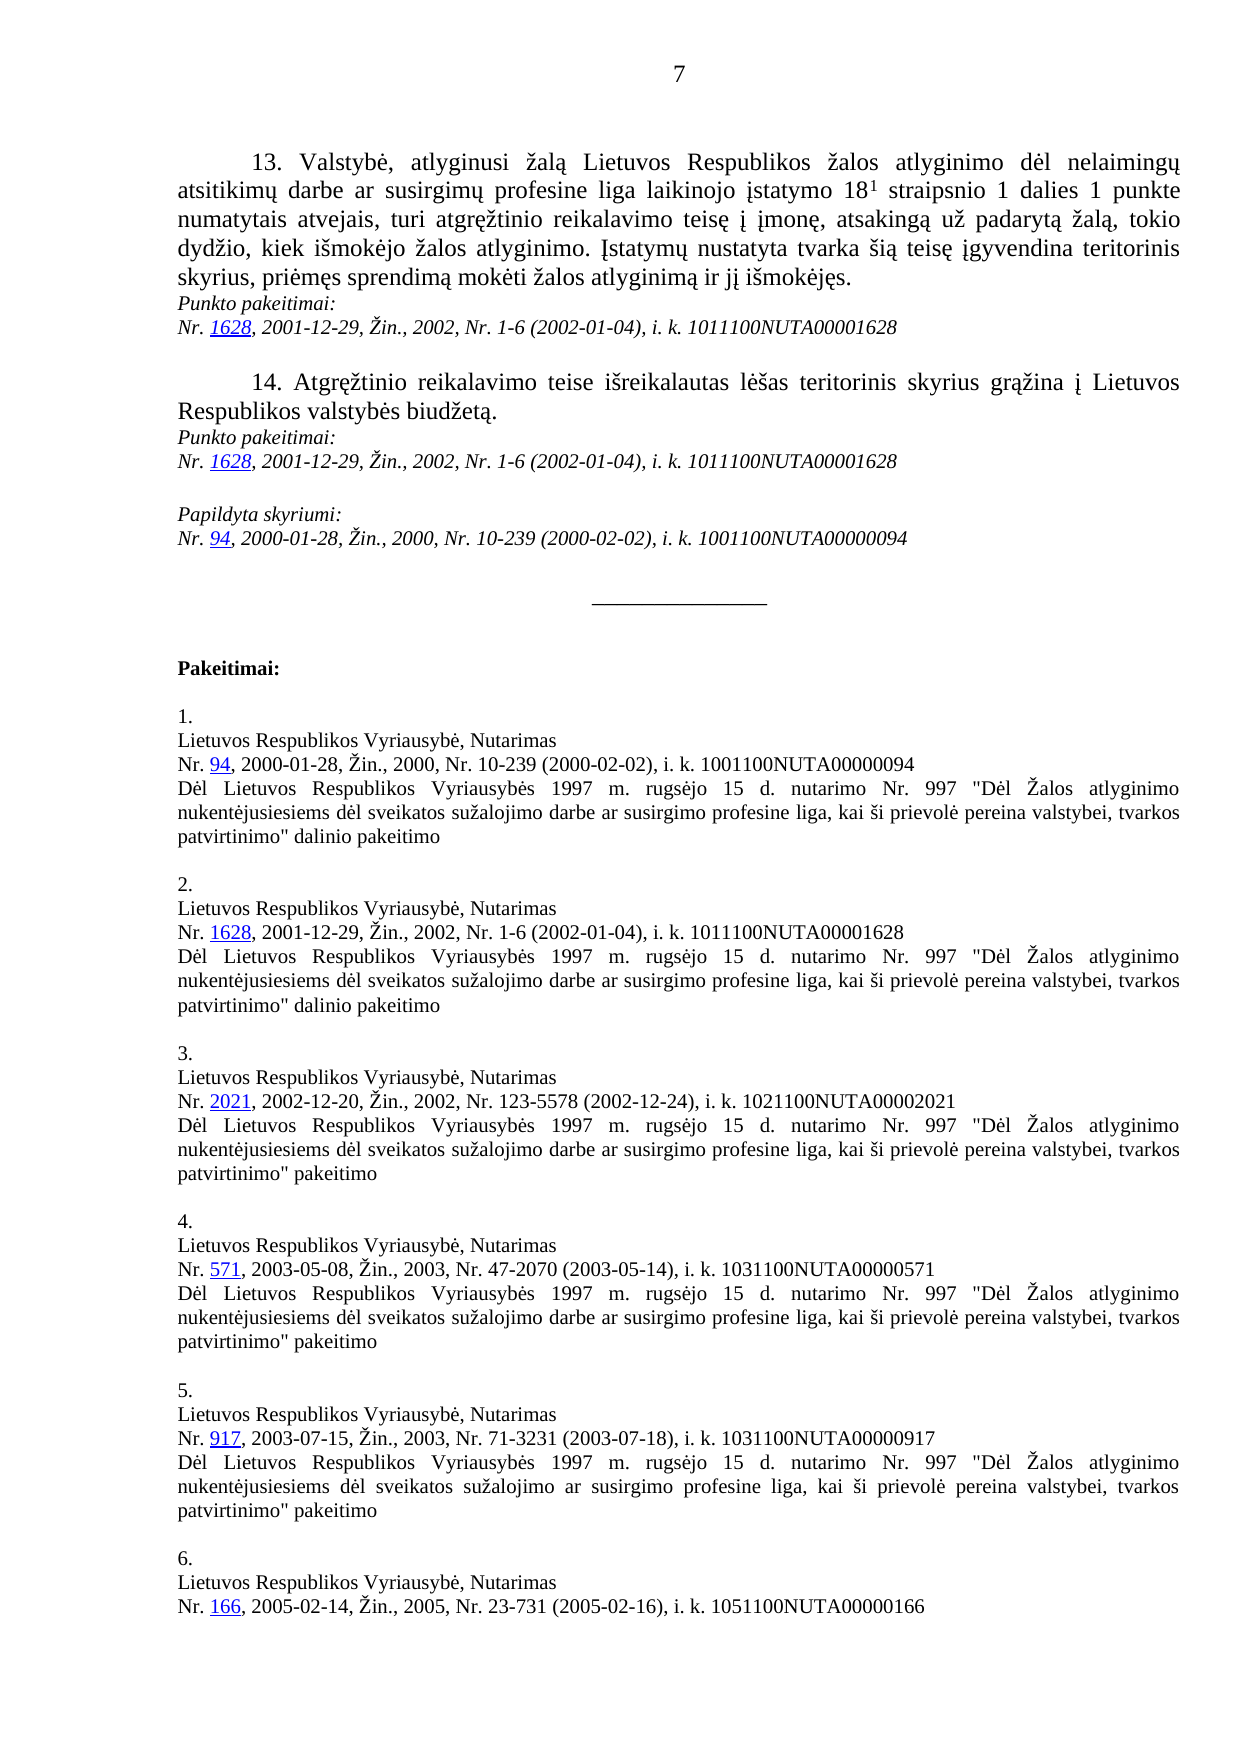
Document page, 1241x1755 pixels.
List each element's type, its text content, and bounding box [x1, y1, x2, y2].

text Dėl Lietuvos Respublikos Vyriausybės 1997 m. rugsėjo 15 d. nutarimo Nr. 997 "Dėl Žalos atlyginimo nukentėjusiesiems dėl sveikatos sužalojimo darbe ar susirgimo profesine liga, kai ši prievolė pereina valstybei, tvarkos patvirtinimo" dalinio pakeitimo [177, 944, 1181, 1017]
text 6. [177, 1546, 1181, 1570]
text Lietuvos Respublikos Vyriausybė, Nutarimas [177, 1402, 1181, 1426]
text Nr. 917, 2003-07-15, Žin., 2003, Nr. 71-3231 (2003-07-18), i. k. 1031100NUTA00000917 [177, 1426, 1181, 1450]
text Punkto pakeitimai: [177, 291, 1181, 315]
text Nr. 1628, 2001-12-29, Žin., 2002, Nr. 1-6 (2002-01-04), i. k. 1011100NUTA00001628 [177, 920, 1181, 944]
text ______________ [177, 579, 1181, 607]
text Papildyta skyriumi: [177, 502, 1181, 526]
text 4. [177, 1209, 1181, 1233]
text Nr. 571, 2003-05-08, Žin., 2003, Nr. 47-2070 (2003-05-14), i. k. 1031100NUTA00000571 [177, 1257, 1181, 1281]
text Lietuvos Respublikos Vyriausybė, Nutarimas [177, 896, 1181, 920]
text 3. [177, 1041, 1181, 1065]
text 13. Valstybė, atlyginusi žalą Lietuvos Respublikos žalos atlyginimo dėl nelaimingų atsitikimų darbe ar susirgimų profesine liga laikinojo įstatymo 181 straipsnio 1 dalies 1 punkte numatytais atvejais, turi atgręžtinio reikalavimo teisę į įmonę, atsakingą už padarytą žalą, tokio dydžio, kiek išmokėjo žalos atlyginimo. Įstatymų nustatyta tvarka šią teisę įgyvendina teritorinis skyrius, priėmęs sprendimą mokėti žalos atlyginimą ir jį išmokėjęs. [177, 147, 1181, 291]
text Punkto pakeitimai: [177, 425, 1181, 449]
text Dėl Lietuvos Respublikos Vyriausybės 1997 m. rugsėjo 15 d. nutarimo Nr. 997 "Dėl Žalos atlyginimo nukentėjusiesiems dėl sveikatos sužalojimo darbe ar susirgimo profesine liga, kai ši prievolė pereina valstybei, tvarkos patvirtinimo" pakeitimo [177, 1113, 1181, 1185]
text 5. [177, 1377, 1181, 1402]
text Lietuvos Respublikos Vyriausybė, Nutarimas [177, 1065, 1181, 1089]
text Nr. 1628, 2001-12-29, Žin., 2002, Nr. 1-6 (2002-01-04), i. k. 1011100NUTA00001628 [177, 315, 1181, 339]
text Dėl Lietuvos Respublikos Vyriausybės 1997 m. rugsėjo 15 d. nutarimo Nr. 997 "Dėl Žalos atlyginimo nukentėjusiesiems dėl sveikatos sužalojimo ar susirgimo profesine liga, kai ši prievolė pereina valstybei, tvarkos patvirtinimo" pakeitimo [177, 1450, 1181, 1522]
text Lietuvos Respublikos Vyriausybė, Nutarimas [177, 728, 1181, 752]
text Dėl Lietuvos Respublikos Vyriausybės 1997 m. rugsėjo 15 d. nutarimo Nr. 997 "Dėl Žalos atlyginimo nukentėjusiesiems dėl sveikatos sužalojimo darbe ar susirgimo profesine liga, kai ši prievolė pereina valstybei, tvarkos patvirtinimo" dalinio pakeitimo [177, 776, 1181, 848]
text Lietuvos Respublikos Vyriausybė, Nutarimas [177, 1233, 1181, 1257]
text 14. Atgręžtinio reikalavimo teise išreikalautas lėšas teritorinis skyrius grąžina į Lietuvos Respublikos valstybės biudžetą. [177, 367, 1181, 425]
text Nr. 2021, 2002-12-20, Žin., 2002, Nr. 123-5578 (2002-12-24), i. k. 1021100NUTA00002021 [177, 1089, 1181, 1113]
text Nr. 166, 2005-02-14, Žin., 2005, Nr. 23-731 (2005-02-16), i. k. 1051100NUTA00000166 [177, 1594, 1181, 1618]
text Dėl Lietuvos Respublikos Vyriausybės 1997 m. rugsėjo 15 d. nutarimo Nr. 997 "Dėl Žalos atlyginimo nukentėjusiesiems dėl sveikatos sužalojimo darbe ar susirgimo profesine liga, kai ši prievolė pereina valstybei, tvarkos patvirtinimo" pakeitimo [177, 1281, 1181, 1353]
text Nr. 94, 2000-01-28, Žin., 2000, Nr. 10-239 (2000-02-02), i. k. 1001100NUTA00000094 [177, 752, 1181, 776]
text Lietuvos Respublikos Vyriausybė, Nutarimas [177, 1570, 1181, 1594]
text 2. [177, 872, 1181, 896]
text Nr. 94, 2000-01-28, Žin., 2000, Nr. 10-239 (2000-02-02), i. k. 1001100NUTA00000094 [177, 526, 1181, 550]
text 1. [177, 704, 1181, 728]
text Pakeitimai: [177, 656, 1181, 680]
text Nr. 1628, 2001-12-29, Žin., 2002, Nr. 1-6 (2002-01-04), i. k. 1011100NUTA00001628 [177, 449, 1181, 473]
